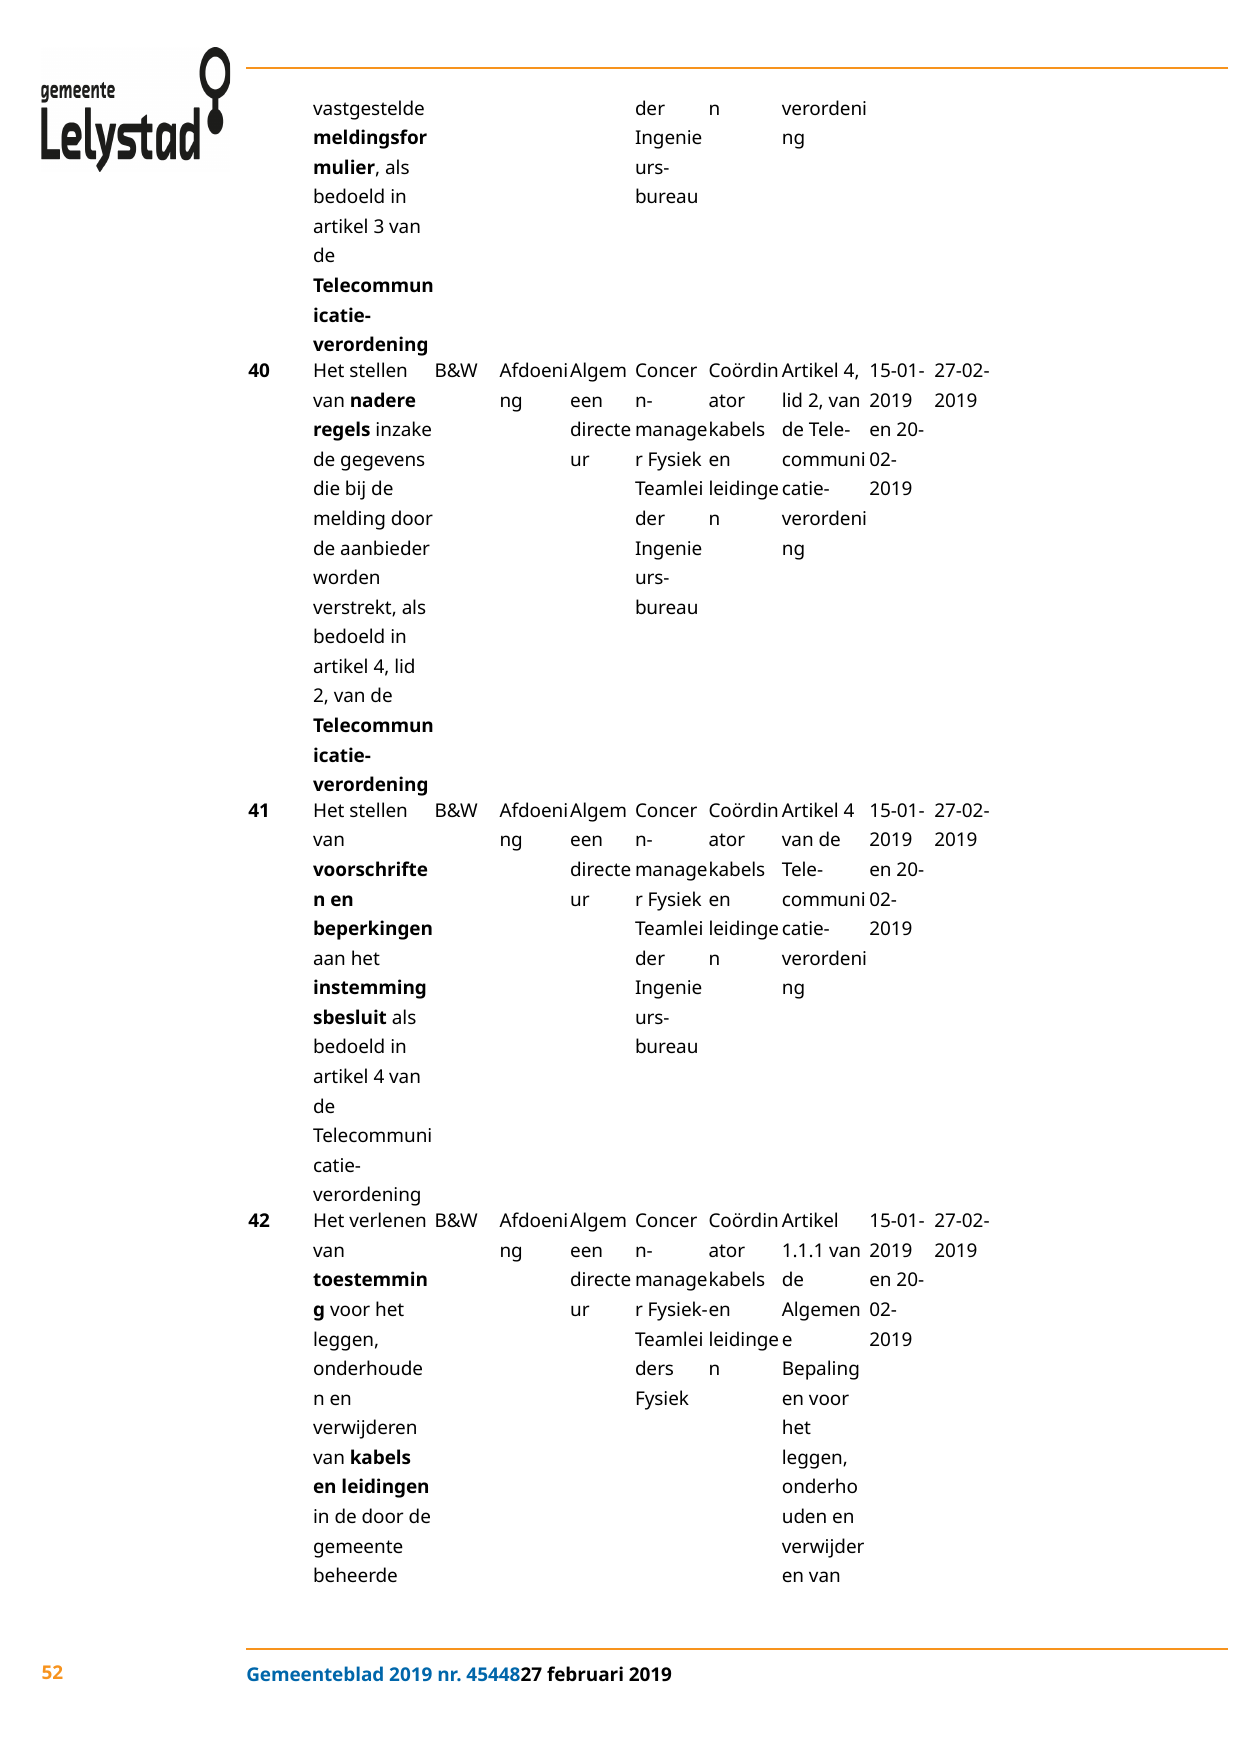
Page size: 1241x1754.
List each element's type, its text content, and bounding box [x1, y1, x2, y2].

table_cell 40 [248, 357, 313, 797]
table_cell [869, 95, 934, 357]
table_cell 27-02-2019 [934, 797, 999, 1207]
table_cell B&W [434, 357, 499, 797]
table_cell verordening [782, 95, 869, 357]
table_cell der Ingenieurs- bureau [635, 95, 708, 357]
table_cell Concern- manager Fysiek- Teamleiders Fysiek [635, 1208, 708, 1588]
table_cell [999, 357, 1152, 797]
table_cell [570, 95, 635, 357]
table_cell [434, 95, 499, 357]
table_cell Artikel 4, lid 2, van de Tele- communicatie- verordening [782, 357, 869, 797]
table_cell Afdoening [499, 1208, 570, 1588]
table_cell 27-02-2019 [934, 1208, 999, 1588]
table_cell 15-01-2019 en 20-02-2019 [869, 1208, 934, 1588]
table_cell Het stellen van voorschriften en beperkingen aan het instemmingsbesluit als bedoeld in artikel 4 van de Telecommunicatie- verordening [313, 797, 434, 1207]
table_cell 27-02-2019 [934, 357, 999, 797]
table_cell Coördinator kabels en leidingen [708, 797, 782, 1207]
table_cell Algemeen directeur [570, 797, 635, 1207]
table_cell Het stellen van nadere regels inzake de gegevens die bij de melding door de aanbieder worden verstrekt, als bedoeld in artikel 4, lid 2, van de Telecommunicatie- verordening [313, 357, 434, 797]
table_cell Afdoening [499, 797, 570, 1207]
table_cell Artikel 1.1.1 van de Algemene Bepalingen voor het leggen, onderhouden en verwijderen van [782, 1208, 869, 1588]
table_cell Afdoening [499, 357, 570, 797]
table_cell [999, 797, 1152, 1207]
table_cell Algemeen directeur [570, 357, 635, 797]
table_cell Concern- manager Fysiek Teamleider Ingenieurs- bureau [635, 797, 708, 1207]
table_cell 42 [248, 1208, 313, 1588]
table_cell Coördinator kabels en leidingen [708, 1208, 782, 1588]
table_cell Algemeen directeur [570, 1208, 635, 1588]
table_cell 15-01-2019 en 20-02-2019 [869, 797, 934, 1207]
picture [41, 47, 231, 172]
table_cell vastgestelde meldingsformulier, als bedoeld in artikel 3 van de Telecommunicatie- verordening [313, 95, 434, 357]
table_cell Coördinator kabels en leidingen [708, 357, 782, 797]
table_cell Concern- manager Fysiek Teamleider Ingenieurs- bureau [635, 357, 708, 797]
table_cell [934, 95, 999, 357]
table_cell Artikel 4 van de Tele- communicatie- verordening [782, 797, 869, 1207]
table_cell [999, 1208, 1152, 1588]
table_cell B&W [434, 797, 499, 1207]
table_cell [248, 95, 313, 357]
table_cell [999, 95, 1152, 357]
table_cell 41 [248, 797, 313, 1207]
table_cell n [708, 95, 782, 357]
table_cell [499, 95, 570, 357]
table_cell Het verlenen van toestemming voor het leggen, onderhouden en verwijderen van kabels en leidingen in de door de gemeente beheerde [313, 1208, 434, 1588]
table_cell 15-01-2019 en 20-02-2019 [869, 357, 934, 797]
table_cell B&W [434, 1208, 499, 1588]
